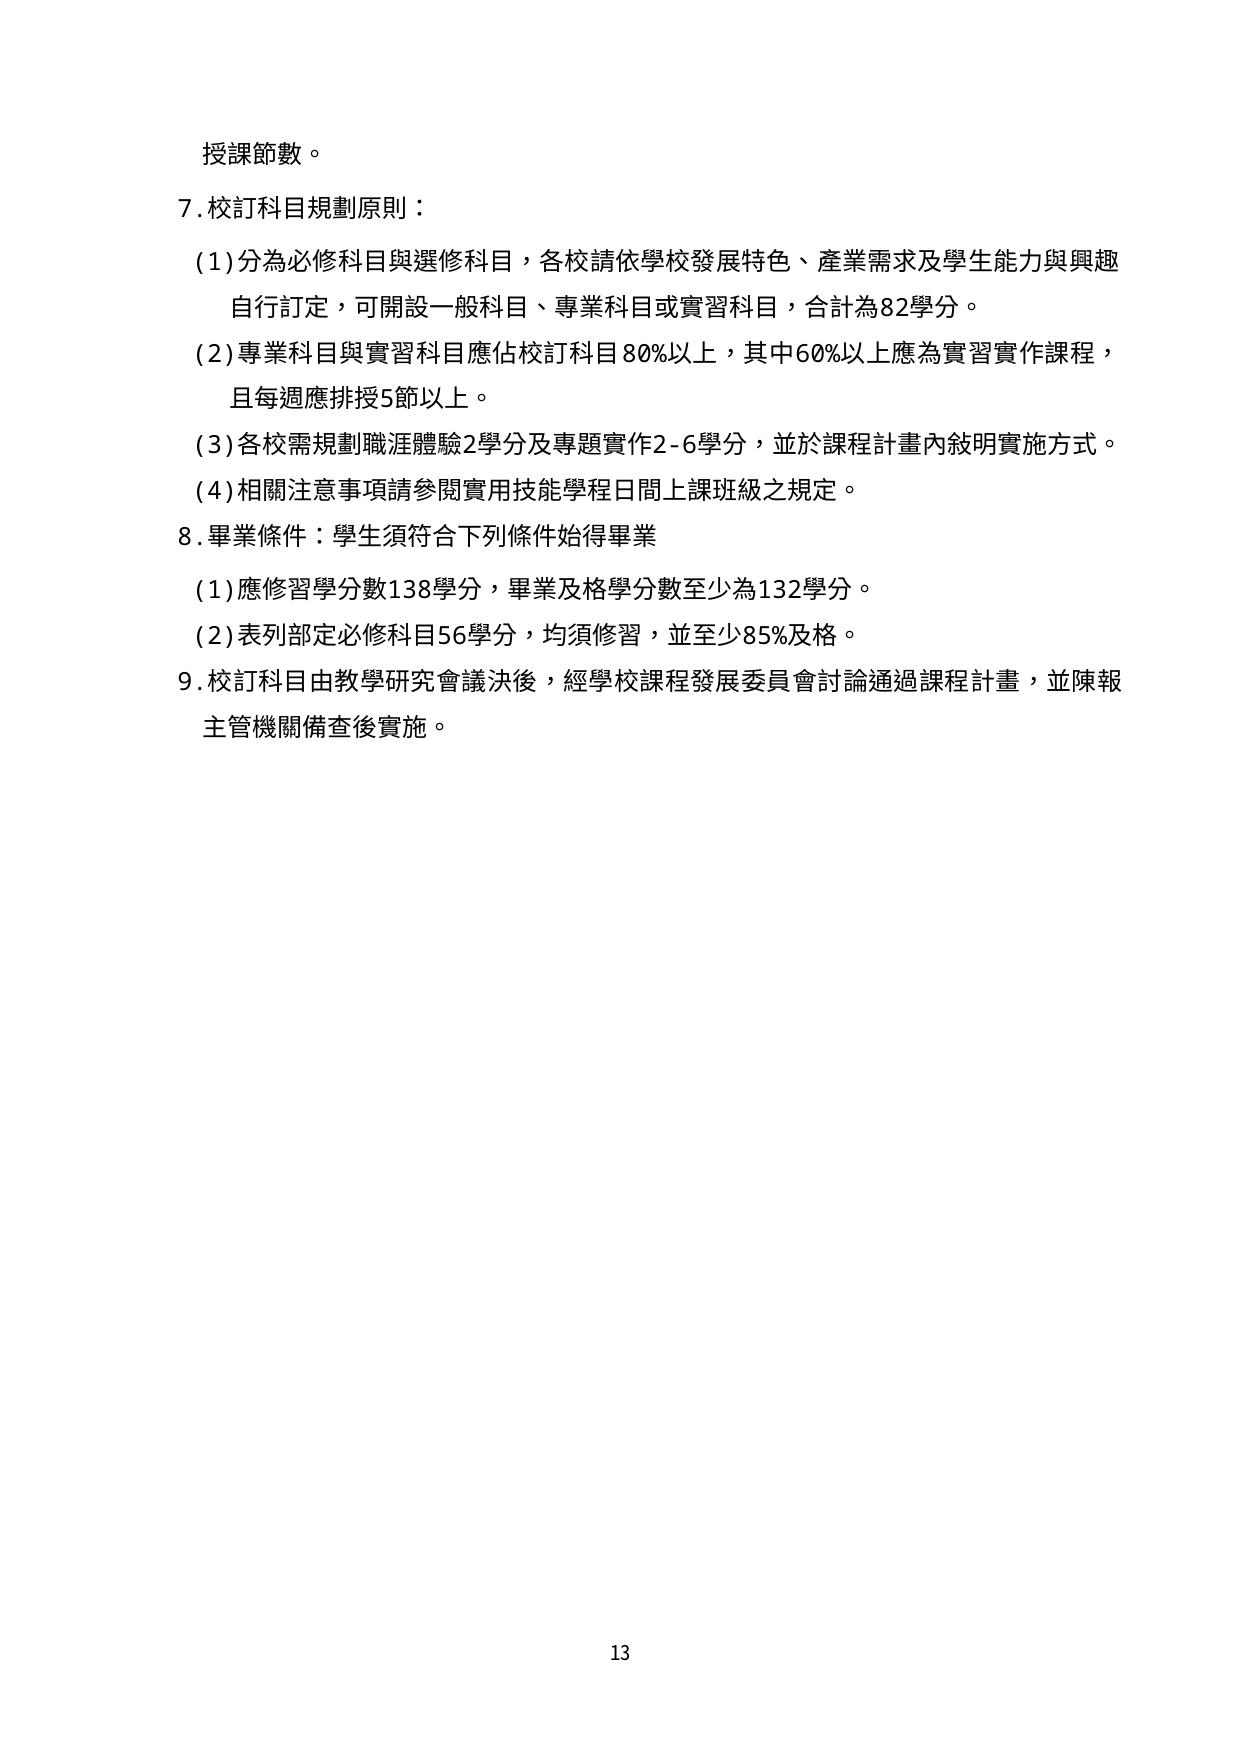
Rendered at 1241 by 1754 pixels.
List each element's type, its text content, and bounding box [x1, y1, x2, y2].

text (1)應修習學分數138學分，畢業及格學分數至少為132學分。 [192, 562, 1122, 608]
text 授課節數。 [177, 127, 1122, 173]
text (2)表列部定必修科目56學分，均須修習，並至少85%及格。 [192, 608, 1122, 654]
text 7.校訂科目規劃原則： [177, 180, 1122, 226]
text (4)相關注意事項請參閱實用技能學程日間上課班級之規定。 [192, 463, 1122, 509]
text (2)專業科目與實習科目應佔校訂科目80%以上，其中60%以上應為實習實作課程，且每週應排授5節以上。 [192, 325, 1122, 417]
text (3)各校需規劃職涯體驗2學分及專題實作2-6學分，並於課程計畫內敍明實施方式。 [192, 417, 1122, 463]
text (1)分為必修科目與選修科目，各校請依學校發展特色、產業需求及學生能力與興趣自行訂定，可開設一般科目、專業科目或實習科目，合計為82學分。 [192, 234, 1122, 325]
text 8.畢業條件：學生須符合下列條件始得畢業 [177, 509, 1122, 554]
text 9.校訂科目由教學研究會議決後，經學校課程發展委員會討論通過課程計畫，並陳報主管機關備查後實施。 [177, 654, 1122, 745]
